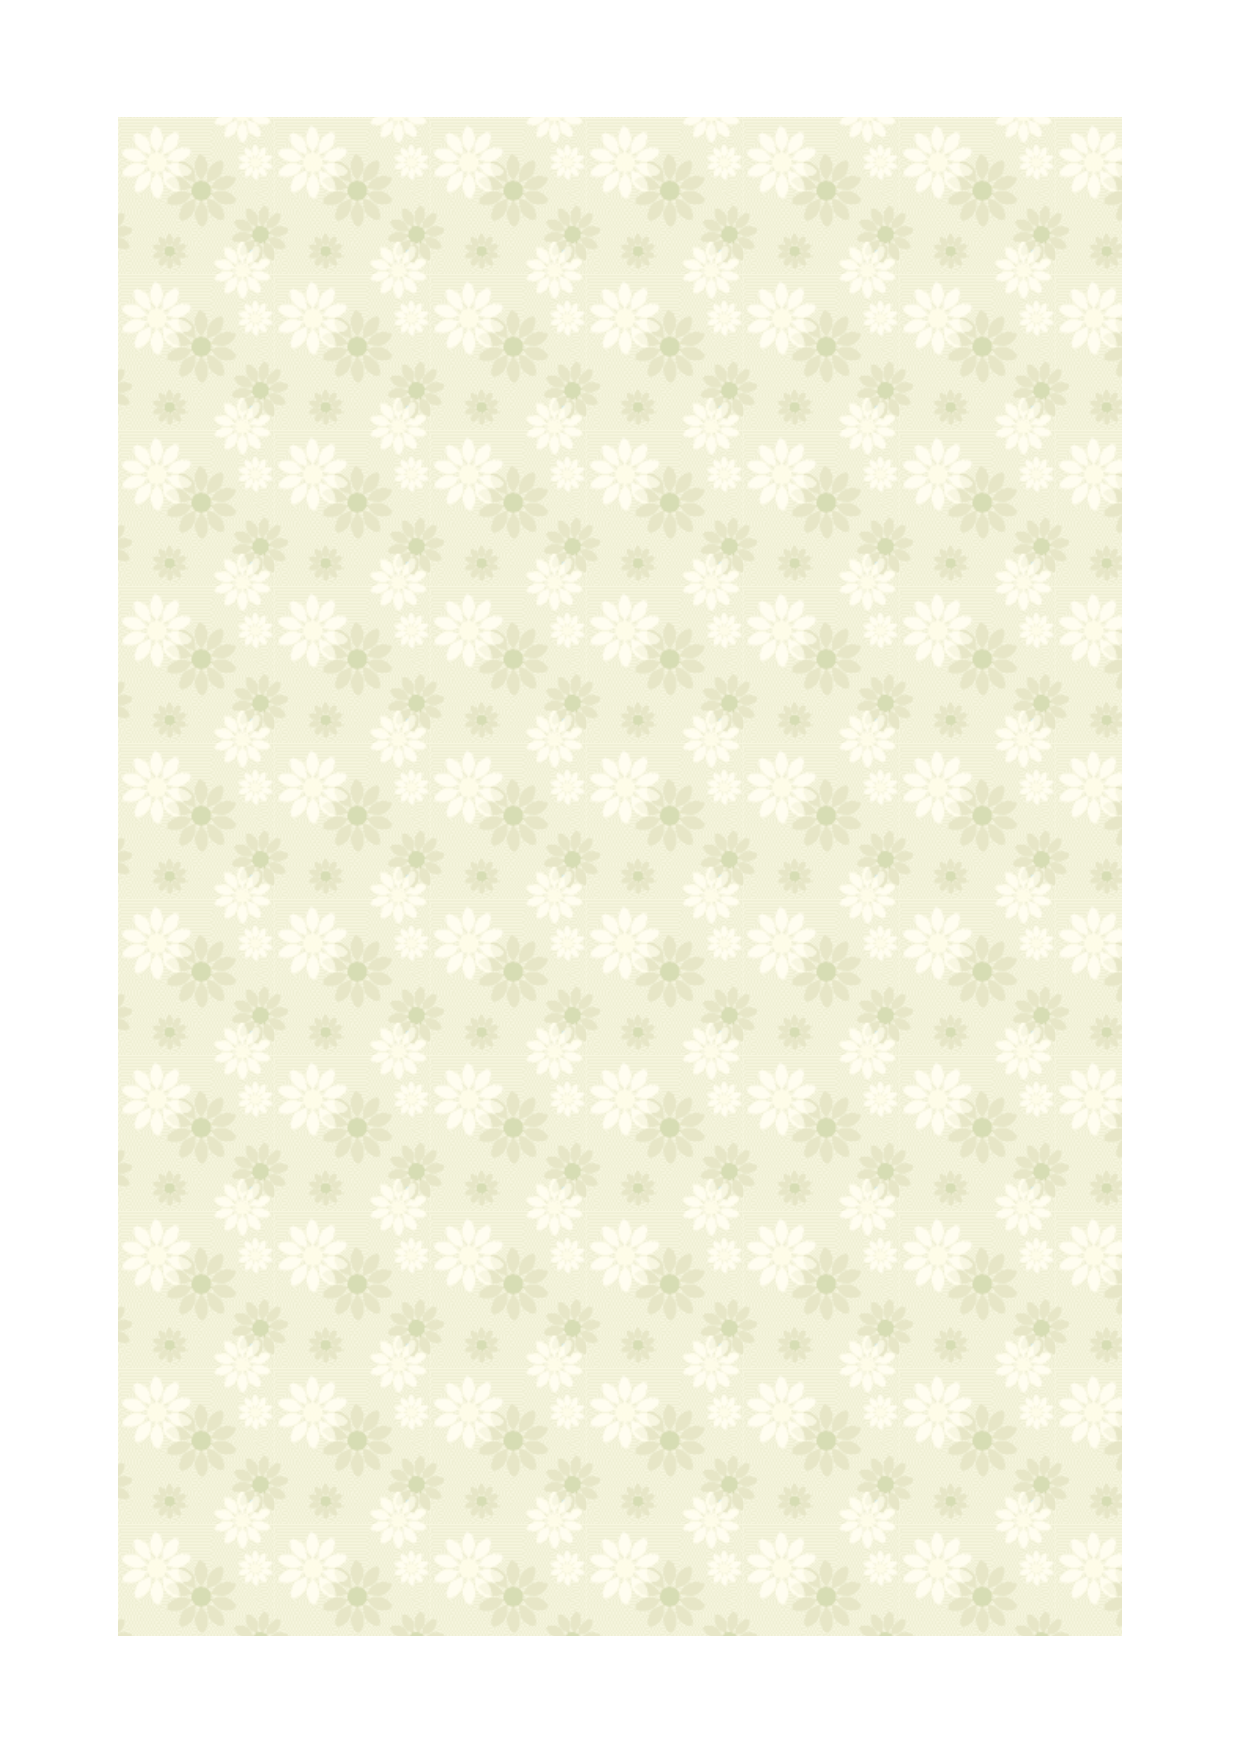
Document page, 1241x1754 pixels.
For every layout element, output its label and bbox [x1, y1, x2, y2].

picture [118, 117, 1122, 1636]
